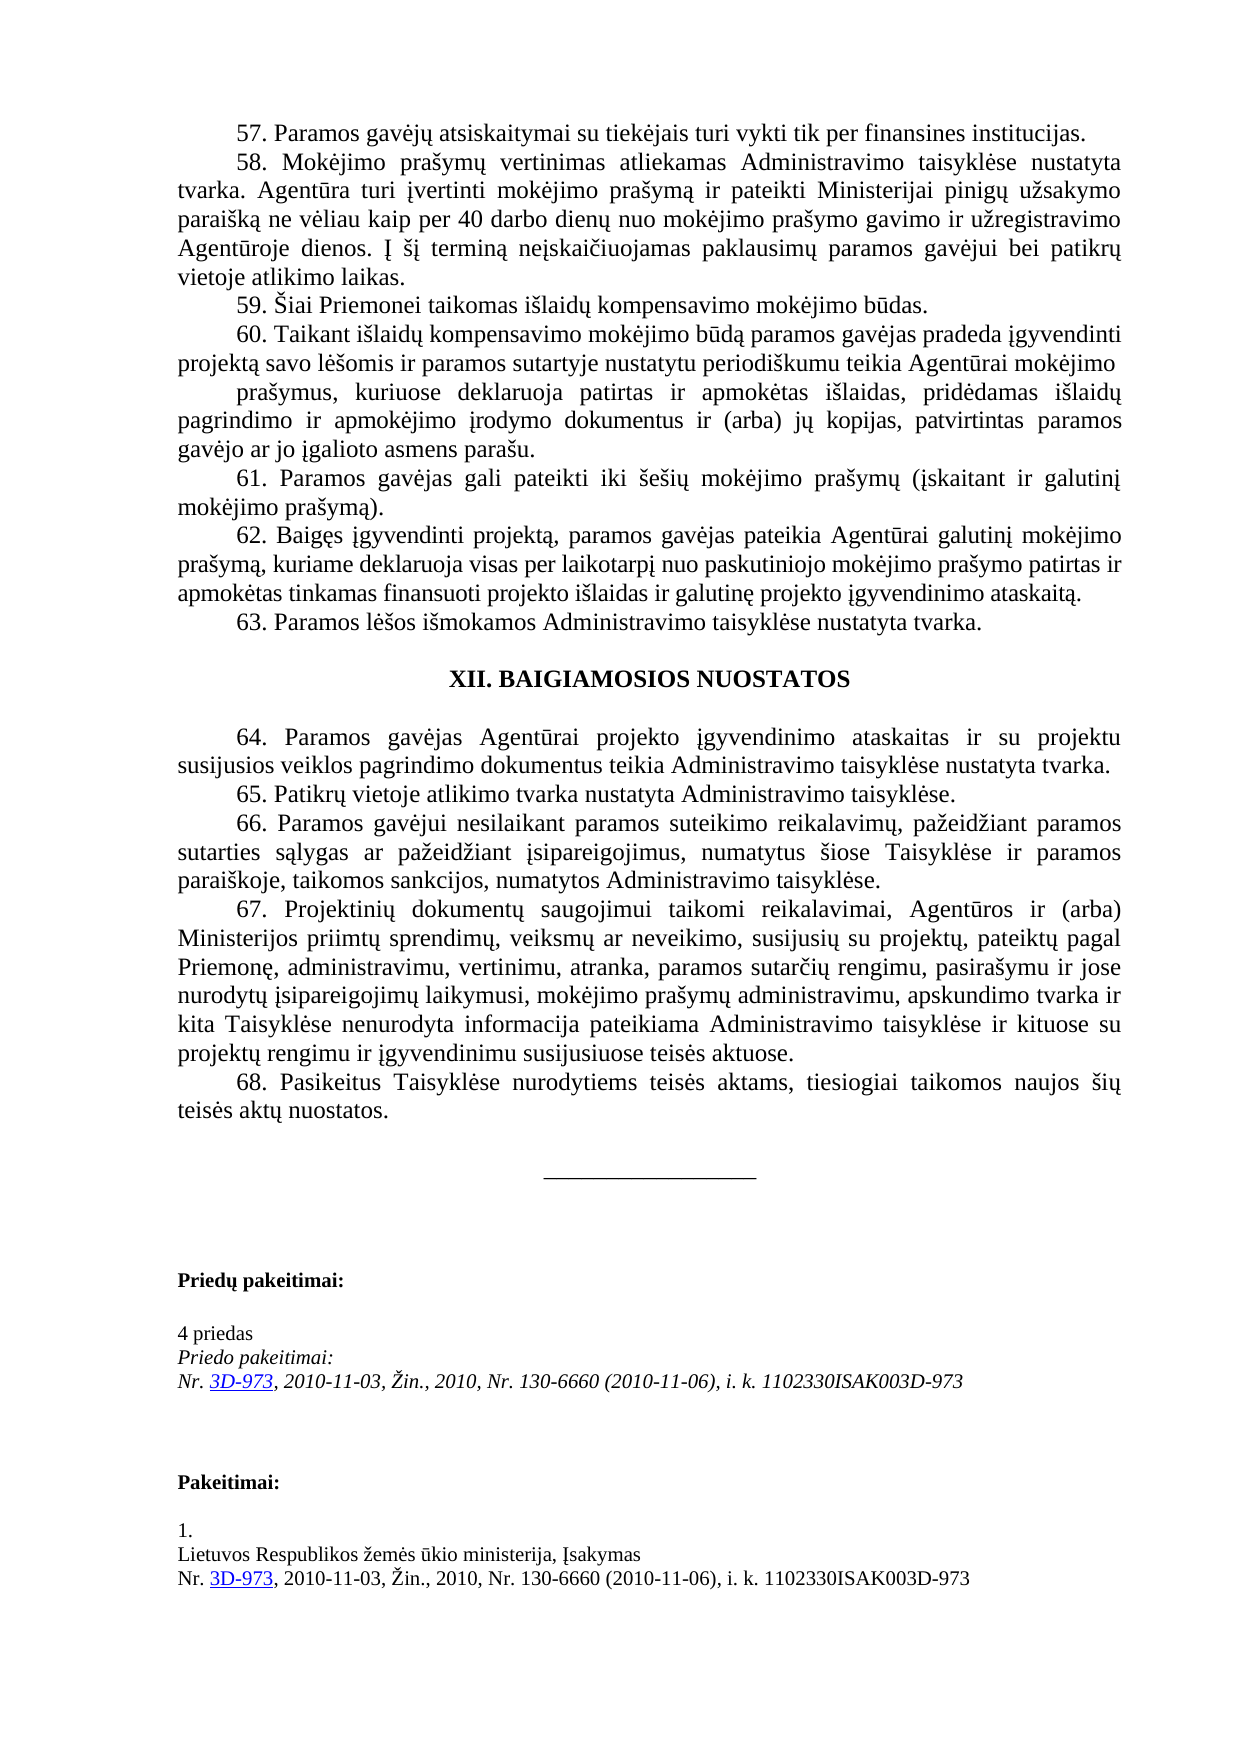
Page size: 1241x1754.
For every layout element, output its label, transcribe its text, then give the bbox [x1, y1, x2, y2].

text Lietuvos Respublikos žemės ūkio ministerija, Įsakymas [177, 1542, 1122, 1566]
text _________________ [177, 1153, 1122, 1182]
text 68. Pasikeitus Taisyklėse nurodytiems teisės aktams, tiesiogiai taikomos naujos šių teisės aktų nuostatos. [177, 1067, 1122, 1124]
text 64. Paramos gavėjas Agentūrai projekto įgyvendinimo ataskaitas ir su projektu susijusios veiklos pagrindimo dokumentus teikia Administravimo taisyklėse nustatyta tvarka. [177, 722, 1122, 779]
text 60. Taikant išlaidų kompensavimo mokėjimo būdą paramos gavėjas pradeda įgyvendinti projektą savo lėšomis ir paramos sutartyje nustatytu periodiškumu teikia Agentūrai mokėjimo [177, 319, 1122, 377]
text 4 priedas [177, 1321, 1122, 1345]
text 62. Baigęs įgyvendinti projektą, paramos gavėjas pateikia Agentūrai galutinį mokėjimo prašymą, kuriame deklaruoja visas per laikotarpį nuo paskutiniojo mokėjimo prašymo patirtas ir apmokėtas tinkamas finansuoti projekto išlaidas ir galutinę projekto įgyvendinimo ataskaitą. [177, 521, 1122, 607]
text Priedo pakeitimai: [177, 1345, 1122, 1369]
text 66. Paramos gavėjui nesilaikant paramos suteikimo reikalavimų, pažeidžiant paramos sutarties sąlygas ar pažeidžiant įsipareigojimus, numatytus šiose Taisyklėse ir paramos paraiškoje, taikomos sankcijos, numatytos Administravimo taisyklėse. [177, 808, 1122, 894]
text XII. BAIGIAMOSIOS NUOSTATOS [177, 664, 1122, 693]
text 59. Šiai Priemonei taikomas išlaidų kompensavimo mokėjimo būdas. [177, 291, 1122, 319]
text 1. [177, 1518, 1122, 1542]
text Nr. 3D-973, 2010-11-03, Žin., 2010, Nr. 130-6660 (2010-11-06), i. k. 1102330ISAK003D-973 [177, 1369, 1122, 1393]
text Priedų pakeitimai: [177, 1268, 1122, 1292]
text Pakeitimai: [177, 1470, 1122, 1494]
text 61. Paramos gavėjas gali pateikti iki šešių mokėjimo prašymų (įskaitant ir galutinį mokėjimo prašymą). [177, 463, 1122, 521]
text 57. Paramos gavėjų atsiskaitymai su tiekėjais turi vykti tik per finansines institucijas. [177, 118, 1122, 147]
text 67. Projektinių dokumentų saugojimui taikomi reikalavimai, Agentūros ir (arba) Ministerijos priimtų sprendimų, veiksmų ar neveikimo, susijusių su projektų, pateiktų pagal Priemonę, administravimu, vertinimu, atranka, paramos sutarčių rengimu, pasirašymu ir jose nurodytų įsipareigojimų laikymusi, mokėjimo prašymų administravimu, apskundimo tvarka ir kita Taisyklėse nenurodyta informacija pateikiama Administravimo taisyklėse ir kituose su projektų rengimu ir įgyvendinimu susijusiuose teisės aktuose. [177, 894, 1122, 1067]
text 58. Mokėjimo prašymų vertinimas atliekamas Administravimo taisyklėse nustatyta tvarka. Agentūra turi įvertinti mokėjimo prašymą ir pateikti Ministerijai pinigų užsakymo paraišką ne vėliau kaip per 40 darbo dienų nuo mokėjimo prašymo gavimo ir užregistravimo Agentūroje dienos. Į šį terminą neįskaičiuojamas paklausimų paramos gavėjui bei patikrų vietoje atlikimo laikas. [177, 147, 1122, 291]
text 63. Paramos lėšos išmokamos Administravimo taisyklėse nustatyta tvarka. [177, 607, 1122, 636]
text 65. Patikrų vietoje atlikimo tvarka nustatyta Administravimo taisyklėse. [177, 779, 1122, 808]
text prašymus, kuriuose deklaruoja patirtas ir apmokėtas išlaidas, pridėdamas išlaidų pagrindimo ir apmokėjimo įrodymo dokumentus ir (arba) jų kopijas, patvirtintas paramos gavėjo ar jo įgalioto asmens parašu. [177, 377, 1122, 463]
text Nr. 3D-973, 2010-11-03, Žin., 2010, Nr. 130-6660 (2010-11-06), i. k. 1102330ISAK003D-973 [177, 1566, 1122, 1590]
